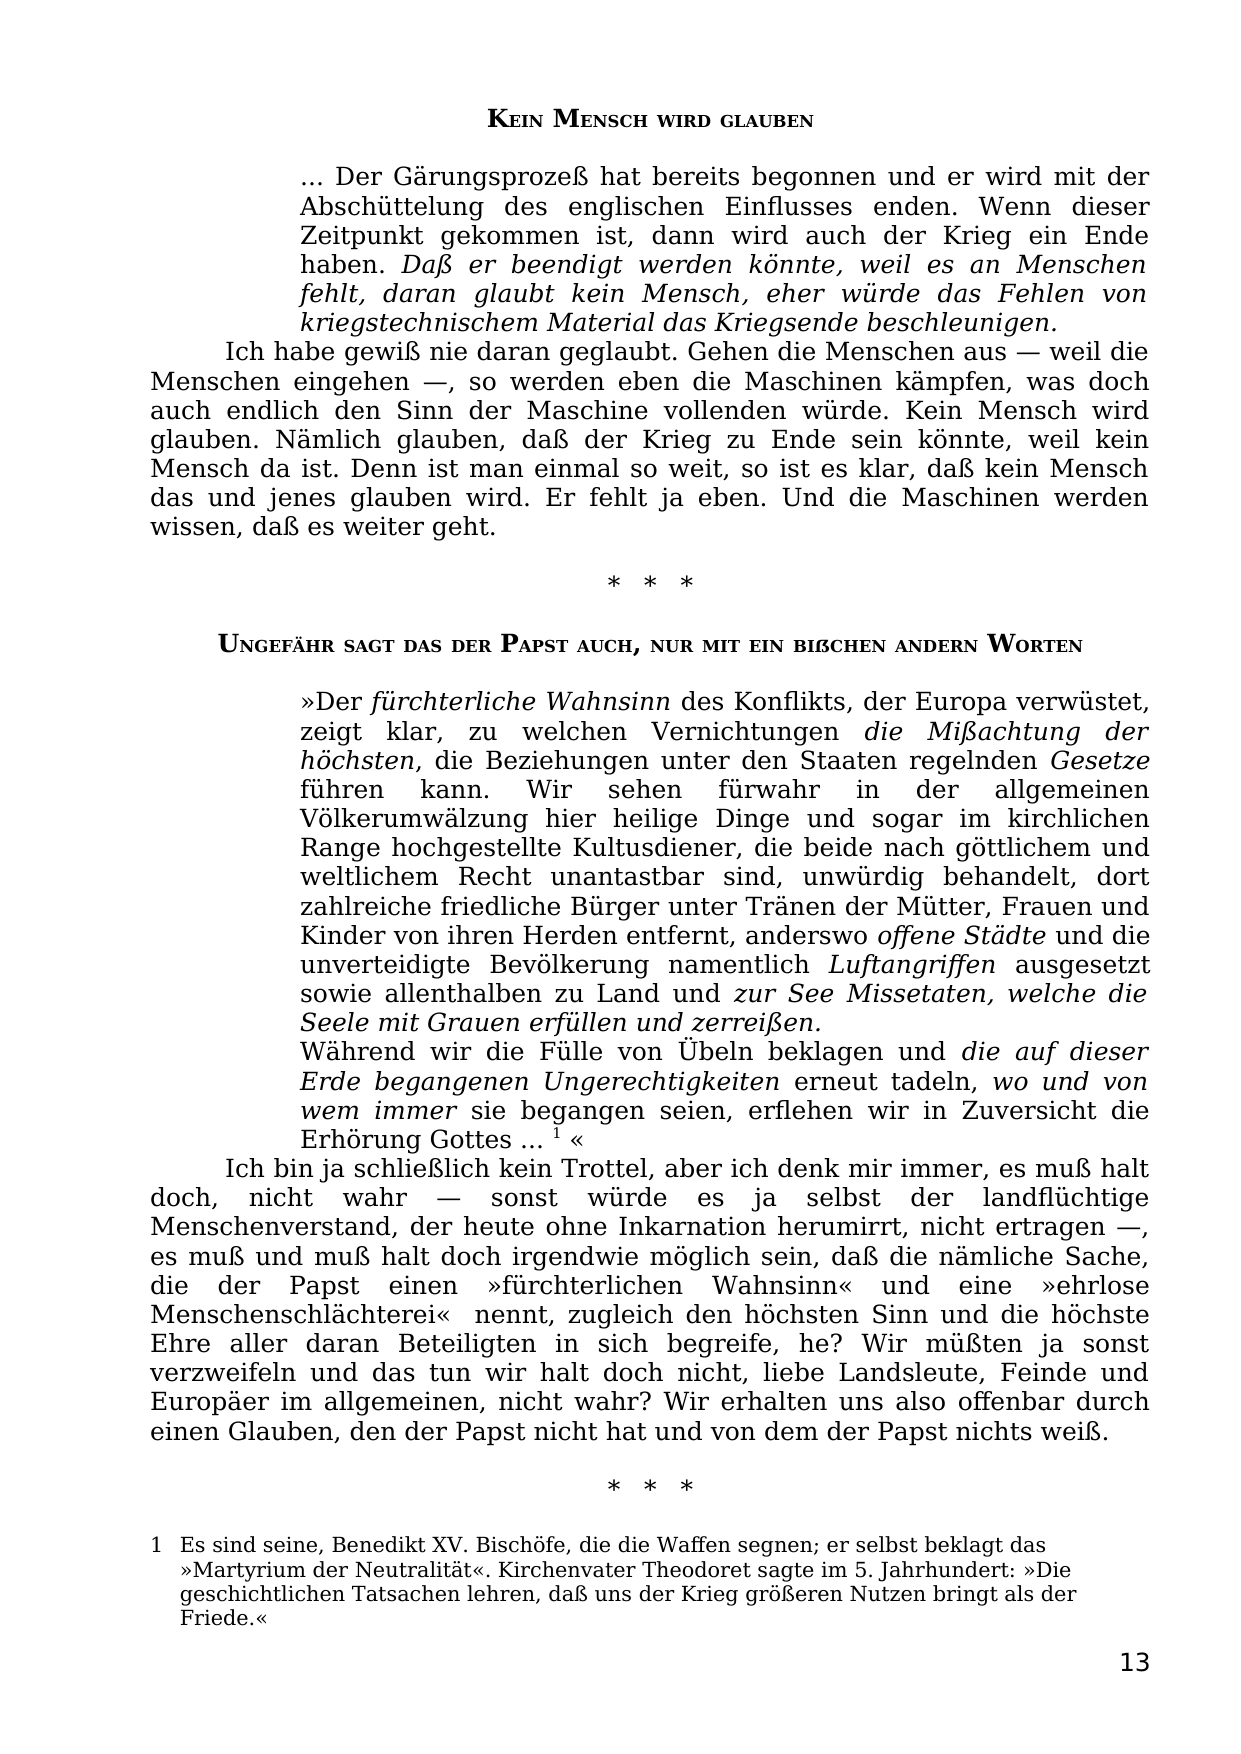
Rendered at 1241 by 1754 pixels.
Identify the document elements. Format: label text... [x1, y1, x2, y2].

text * * * [150, 571, 1151, 600]
text Ungefähr sagt das der Papst auch, nur mit ein bißchen andern Worten [150, 600, 1151, 658]
text ... Der Gärungsprozeß hat bereits begonnen und er wird mit der Abschüttelung des englischen Einflusses enden. Wenn dieser Zeitpunkt gekommen ist, dann wird auch der Krieg ein Ende haben. Daß er beendigt werden könnte, weil es an Menschen fehlt, daran glaubt kein Mensch, eher würde das Fehlen von kriegstechnischem Material das Kriegsende beschleunigen. [300, 162, 1151, 337]
text »Der fürchterliche Wahnsinn des Konflikts, der Europa verwüstet, zeigt klar, zu welchen Vernichtungen die Mißachtung der höchsten, die Beziehungen unter den Staaten regelnden Gesetze führen kann. Wir sehen fürwahr in der allgemeinen Völkerumwälzung hier heilige Dinge und sogar im kirchlichen Range hochgestellte Kultusdiener, die beide nach göttlichem und weltlichem Recht unantastbar sind, unwürdig behandelt, dort zahlreiche friedliche Bürger unter Tränen der Mütter, Frauen und Kinder von ihren Herden entfernt, anderswo offene Städte und die unverteidigte Bevölkerung namentlich Luftangriffen ausgesetzt sowie allenthalben zu Land und zur See Missetaten, welche die Seele mit Grauen erfüllen und zerreißen. [300, 687, 1151, 1037]
text * * * [150, 1475, 1151, 1504]
text Ich bin ja schließlich kein Trottel, aber ich denk mir immer, es muß halt doch, nicht wahr — sonst würde es ja selbst der landflüchtige Menschenverstand, der heute ohne Inkarnation herumirrt, nicht ertragen —, es muß und muß halt doch irgendwie möglich sein, daß die nämliche Sache, die der Papst einen »fürchterlichen Wahnsinn« und eine »ehrlose Menschenschlächterei« nennt, zugleich den höchsten Sinn und die höchste Ehre aller daran Beteiligten in sich begreife, he? Wir müßten ja sonst verzweifeln und das tun wir halt doch nicht, liebe Landsleute, Feinde und Europäer im allgemeinen, nicht wahr? Wir erhalten uns also offenbar durch einen Glauben, den der Papst nicht hat und von dem der Papst nichts weiß. [150, 1154, 1151, 1446]
text Es sind seine, Benedikt XV. Bischöfe, die die Waffen segnen; er selbst beklagt das »Martyrium der Neutralität«. Kirchenvater Theodoret sagte im 5. Jahrhundert: »Die geschichtlichen Tatsachen lehren, daß uns der Krieg größeren Nutzen bringt als der Friede.« [150, 1533, 1151, 1631]
text Ich habe gewiß nie daran geglaubt. Gehen die Menschen aus — weil die Menschen eingehen —, so werden eben die Maschinen kämpfen, was doch auch endlich den Sinn der Maschine vollenden würde. Kein Mensch wird glauben. Nämlich glauben, daß der Krieg zu Ende sein könnte, weil kein Mensch da ist. Denn ist man einmal so weit, so ist es klar, daß kein Mensch das und jenes glauben wird. Er fehlt ja eben. Und die Maschinen werden wissen, daß es weiter geht. [150, 337, 1151, 542]
text Während wir die Fülle von Übeln beklagen und die auf dieser Erde begangenen Ungerechtigkeiten erneut tadeln, wo und von wem immer sie begangen seien, erflehen wir in Zuversicht die Erhörung Gottes ... « [300, 1037, 1151, 1154]
text Kein Mensch wird glauben [150, 75, 1151, 133]
